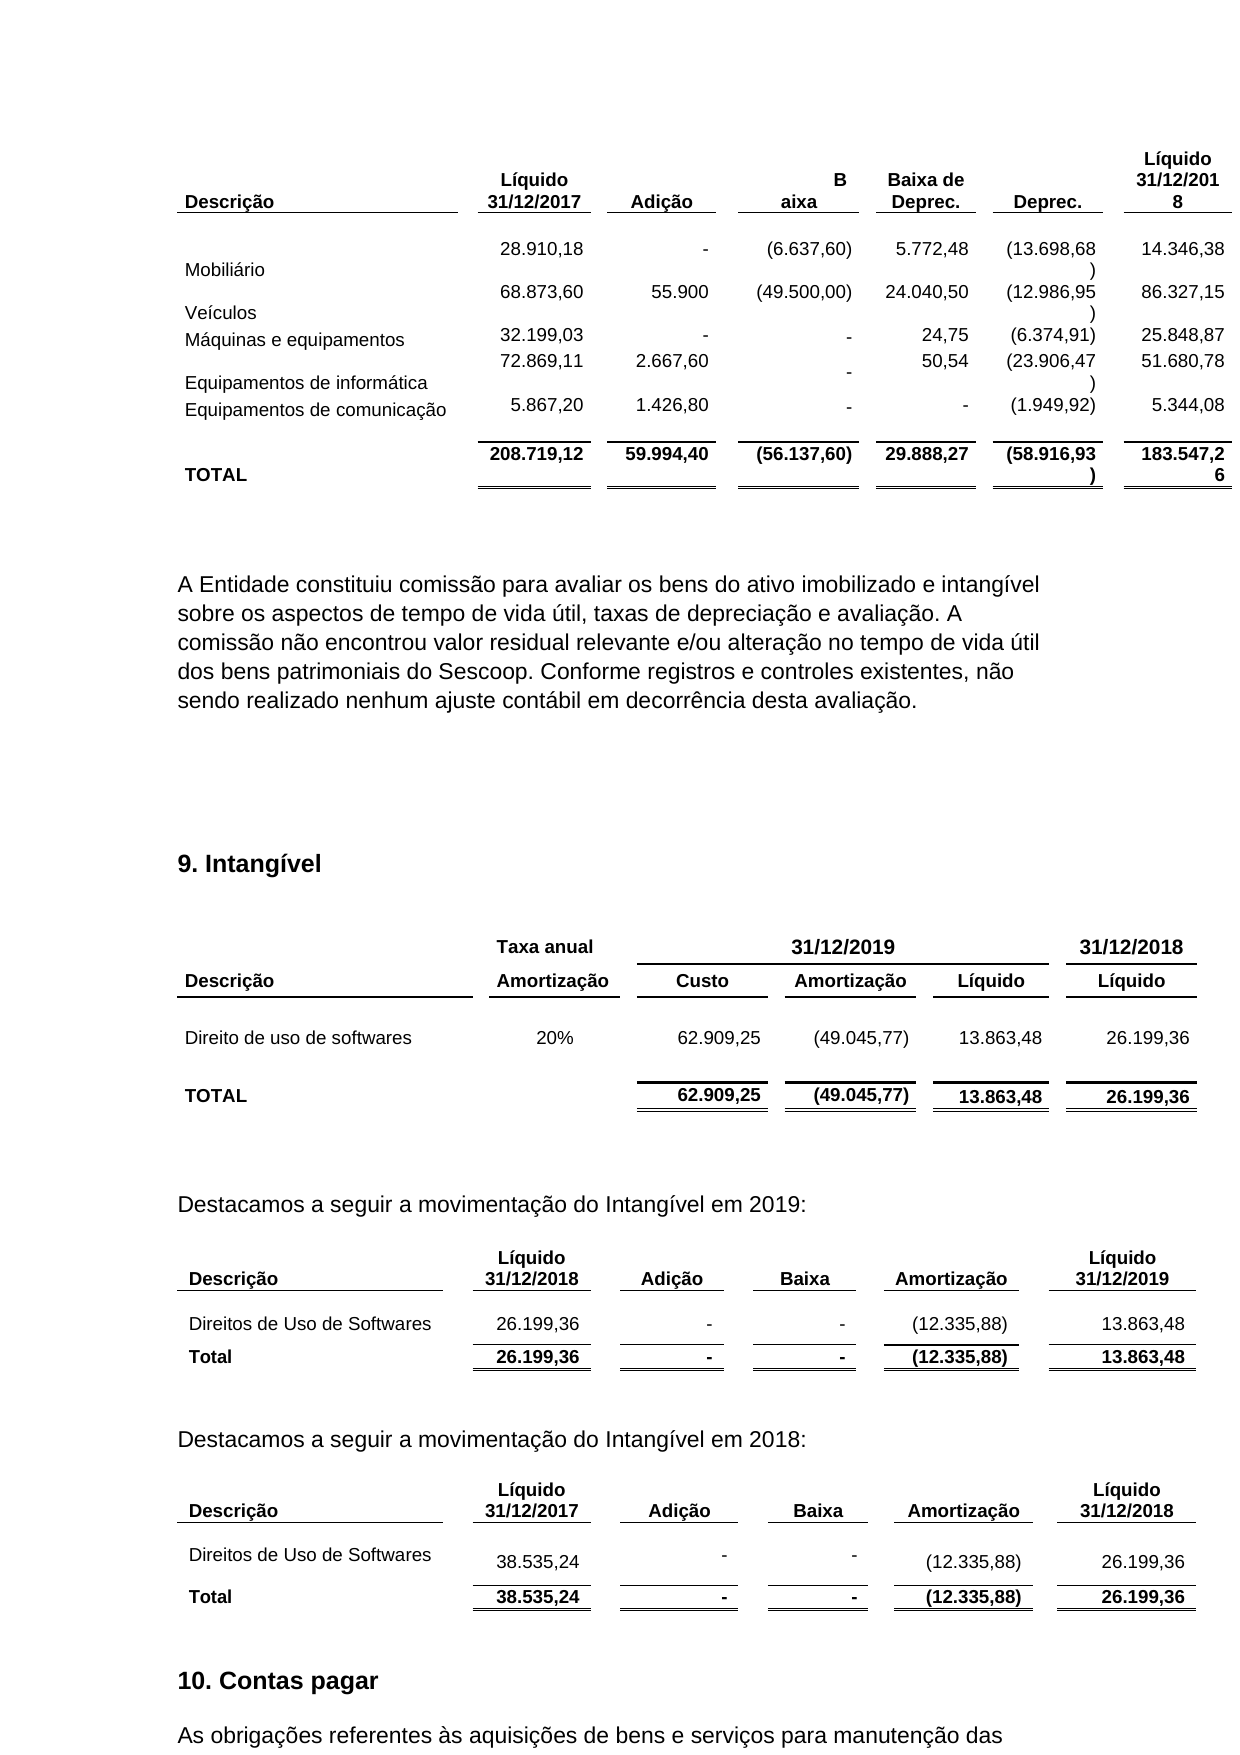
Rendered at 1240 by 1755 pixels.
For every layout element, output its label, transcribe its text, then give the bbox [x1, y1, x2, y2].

table_cell [768, 1027, 784, 1048]
table_header Deprec. [993, 148, 1103, 212]
table_cell [785, 1049, 916, 1081]
table_cell 26.199,36 [1057, 1544, 1196, 1584]
table_cell TOTAL [177, 1081, 472, 1107]
table_cell [1103, 393, 1123, 420]
table_header [976, 148, 992, 212]
table_cell [458, 441, 478, 486]
table_cell [443, 1522, 472, 1544]
table_header [1033, 1479, 1057, 1522]
table_cell - [753, 1312, 856, 1344]
table_header Descrição [177, 1247, 443, 1290]
table_cell [591, 1290, 620, 1312]
table_cell [916, 965, 933, 996]
table_header [1103, 148, 1123, 212]
table_cell 1.426,80 [607, 393, 716, 420]
table_cell (49.500,00) [738, 281, 859, 324]
table_header [868, 1479, 894, 1522]
table_cell [458, 350, 478, 393]
table_header Amortização [884, 1247, 1019, 1290]
table_cell 208.719,12 [478, 443, 591, 486]
table_cell (23.906,47) [993, 350, 1103, 393]
table_cell [478, 213, 591, 237]
table_cell [856, 1344, 884, 1367]
table_cell [768, 965, 784, 996]
table_header [738, 1479, 768, 1522]
table_cell [716, 281, 738, 324]
table_header [1049, 930, 1066, 963]
table_cell [637, 1049, 768, 1081]
table_header Adição [620, 1247, 723, 1290]
table_cell 62.909,25 [637, 1027, 768, 1048]
table_cell 55.900 [607, 281, 716, 324]
table_cell [976, 393, 992, 420]
table_cell [458, 324, 478, 350]
table_header Baixa [753, 1247, 856, 1290]
table_cell [591, 1344, 620, 1367]
table_cell [620, 1081, 637, 1107]
table_cell (13.698,68) [993, 238, 1103, 281]
table_cell [868, 1585, 894, 1608]
table_cell [177, 1523, 443, 1544]
table_cell - [620, 1345, 723, 1367]
table_cell [1033, 1544, 1057, 1584]
table_cell [859, 441, 876, 486]
table_cell [591, 212, 607, 237]
table_cell [1103, 420, 1123, 441]
table_cell 13.863,48 [933, 1027, 1049, 1048]
table_cell 183.547,26 [1124, 443, 1232, 486]
table_cell Direitos de Uso de Softwares [177, 1312, 443, 1344]
text 9. Intangível [177, 849, 1062, 877]
table_cell Custo [637, 965, 768, 996]
table_cell [620, 996, 637, 1027]
table_cell [473, 1027, 489, 1048]
table_cell [1124, 213, 1232, 237]
table_cell [1049, 1291, 1196, 1312]
table_cell [591, 1522, 620, 1544]
table_cell [768, 996, 784, 1027]
table_cell [976, 420, 992, 441]
table_header [859, 148, 876, 212]
table_cell [591, 350, 607, 393]
table_cell Veículos [177, 281, 458, 324]
table_cell [716, 212, 738, 237]
table_cell [478, 420, 591, 441]
table_cell [458, 420, 478, 441]
table_header [856, 1247, 884, 1290]
table_cell [637, 998, 768, 1027]
table_cell 68.873,60 [478, 281, 591, 324]
text As obrigações referentes às aquisições de bens e serviços para manutenção das [177, 1722, 1062, 1748]
table_cell (49.045,77) [785, 1027, 916, 1048]
table_cell [489, 998, 620, 1027]
table_cell [1019, 1290, 1048, 1312]
text 10. Contas pagar [177, 1666, 1062, 1695]
table_header Amortização [894, 1479, 1033, 1522]
table_header [473, 930, 489, 963]
table_header Baixa de Deprec. [876, 148, 976, 212]
table_cell [868, 1544, 894, 1584]
table_cell [591, 324, 607, 350]
table_cell [1049, 996, 1066, 1027]
table_cell [177, 998, 472, 1027]
table_cell [716, 420, 738, 441]
table_cell 20% [489, 1027, 620, 1048]
table_cell Líquido [1066, 965, 1197, 996]
table_cell [473, 1291, 591, 1312]
table_cell [620, 1027, 637, 1048]
table_cell - [768, 1586, 868, 1608]
table_cell 26.199,36 [1066, 1084, 1197, 1107]
table_cell [1033, 1585, 1057, 1608]
table_cell - [607, 238, 716, 281]
table_cell [753, 1291, 856, 1312]
table_cell 50,54 [876, 350, 976, 393]
table_cell [591, 1585, 620, 1608]
table_cell [716, 238, 738, 281]
table_cell - [738, 350, 859, 393]
table_cell [916, 1081, 933, 1107]
table_cell 26.199,36 [473, 1345, 591, 1367]
table_header Descrição [177, 148, 458, 212]
table_cell [443, 1344, 472, 1367]
table_cell 86.327,15 [1124, 281, 1232, 324]
table_cell [620, 963, 637, 996]
table_cell [738, 1585, 768, 1608]
table_cell TOTAL [177, 441, 458, 486]
table_cell [620, 1291, 723, 1312]
table_cell [620, 1049, 637, 1081]
table_cell 5.344,08 [1124, 393, 1232, 420]
table_header [620, 930, 637, 963]
table_cell (6.637,60) [738, 238, 859, 281]
table_cell (58.916,93) [993, 443, 1103, 486]
table_cell 5.867,20 [478, 393, 591, 420]
table_cell [716, 350, 738, 393]
table_header Baixa [768, 1479, 868, 1522]
table_cell [916, 1027, 933, 1048]
table_header [443, 1247, 472, 1290]
table_cell [1049, 963, 1066, 996]
table_cell (12.335,88) [894, 1544, 1033, 1584]
table_cell 24.040,50 [876, 281, 976, 324]
table_cell [591, 441, 607, 486]
table_cell [458, 393, 478, 420]
table_cell [976, 324, 992, 350]
table_header [177, 930, 472, 963]
table_cell [473, 1523, 591, 1544]
table_cell [591, 281, 607, 324]
table_header [724, 1247, 753, 1290]
table_cell [1103, 441, 1123, 486]
table_cell [876, 213, 976, 237]
table_cell [933, 998, 1049, 1027]
table_cell (6.374,91) [993, 324, 1103, 350]
table_cell 26.199,36 [473, 1312, 591, 1344]
table_cell [1103, 324, 1123, 350]
table_header 31/12/2018 [1066, 930, 1197, 963]
table_cell 13.863,48 [1049, 1312, 1196, 1344]
table_cell [1124, 420, 1232, 441]
table_cell 32.199,03 [478, 324, 591, 350]
table_cell 2.667,60 [607, 350, 716, 393]
table_cell [738, 1522, 768, 1544]
table_cell [473, 1049, 489, 1081]
table_cell [607, 213, 716, 237]
table_cell Equipamentos de informática [177, 350, 458, 393]
table_cell [177, 1049, 472, 1081]
table_cell [785, 998, 916, 1027]
table_cell (1.949,92) [993, 393, 1103, 420]
table_cell Líquido [933, 965, 1049, 996]
table_header Líquido 31/12/2019 [1049, 1247, 1196, 1290]
table_cell [607, 420, 716, 441]
table_cell [768, 1049, 784, 1081]
table_cell [716, 393, 738, 420]
table_cell [443, 1544, 472, 1584]
table_cell [976, 350, 992, 393]
table_cell [443, 1290, 472, 1312]
table_cell [473, 996, 489, 1027]
table_cell 25.848,87 [1124, 324, 1232, 350]
table_cell - [620, 1586, 738, 1608]
table_cell [620, 1523, 738, 1544]
table_cell 26.199,36 [1066, 1027, 1197, 1048]
table_cell (49.045,77) [785, 1084, 916, 1107]
text A Entidade constituiu comissão para avaliar os bens do ativo imobilizado e intangível sobre os aspectos de tempo de vida útil, taxas de depreciação e avaliação. A comissão não encontrou valor residual relevante e/ou alteração no tempo de vida útil dos bens patrimoniais do Sescoop. Conforme registros e controles existentes, não sendo realizado nenhum ajuste contábil em decorrência desta avaliação. [177, 568, 1062, 714]
table_header [443, 1479, 472, 1522]
table_cell [916, 1049, 933, 1081]
table_cell [458, 281, 478, 324]
text Destacamos a seguir a movimentação do Intangível em 2018: [177, 1426, 1062, 1452]
table_header Taxa anual [489, 930, 620, 963]
table_cell 29.888,27 [876, 443, 976, 486]
table_cell [716, 324, 738, 350]
table_cell [1066, 998, 1197, 1027]
table_cell 26.199,36 [1057, 1586, 1196, 1608]
table_cell [859, 420, 876, 441]
table_cell [1019, 1312, 1048, 1344]
table_cell [1049, 1081, 1066, 1107]
table_cell [916, 996, 933, 1027]
table_cell Total [177, 1585, 443, 1608]
table_cell [768, 1523, 868, 1544]
table_cell [1057, 1523, 1196, 1544]
table_header Líquido 31/12/2017 [473, 1479, 591, 1522]
table_header Adição [620, 1479, 738, 1522]
table_cell [1103, 238, 1123, 281]
table_header 31/12/2019 [637, 930, 1049, 963]
table_header [591, 1247, 620, 1290]
table_cell 14.346,38 [1124, 238, 1232, 281]
table_cell - [607, 324, 716, 350]
table_header [458, 148, 478, 212]
table_cell [856, 1312, 884, 1344]
table_cell Descrição [177, 963, 472, 996]
table_cell (56.137,60) [738, 443, 859, 486]
table_cell [976, 441, 992, 486]
table_cell 38.535,24 [473, 1586, 591, 1608]
text Destacamos a seguir a movimentação do Intangível em 2019: [177, 1191, 1062, 1218]
table_cell [993, 420, 1103, 441]
table_cell [894, 1523, 1033, 1544]
table_cell (12.335,88) [884, 1346, 1019, 1367]
table_cell 13.863,48 [1049, 1345, 1196, 1367]
table_header Adição [607, 148, 716, 212]
table_cell (12.986,95) [993, 281, 1103, 324]
table_header Líquido 31/12/2018 [473, 1247, 591, 1290]
table_cell 13.863,48 [933, 1084, 1049, 1107]
table_cell [993, 213, 1103, 237]
table_cell [489, 1049, 620, 1081]
table_cell - [620, 1312, 723, 1344]
table_header Líquido 31/12/2018 [1057, 1479, 1196, 1522]
table_cell [976, 238, 992, 281]
table_cell (12.335,88) [884, 1312, 1019, 1344]
table_cell - [768, 1544, 868, 1584]
table_cell [1049, 1049, 1066, 1081]
table_cell [458, 238, 478, 281]
table_cell [933, 1049, 1049, 1081]
table_cell [443, 1585, 472, 1608]
table_cell [724, 1312, 753, 1344]
table_cell [768, 1081, 784, 1107]
table_cell 28.910,18 [478, 238, 591, 281]
table_header Líquido 31/12/2018 [1124, 148, 1232, 212]
table_cell Direito de uso de softwares [177, 1027, 472, 1048]
table_cell 59.994,40 [607, 443, 716, 486]
table_cell - [738, 393, 859, 420]
table_cell [1066, 1049, 1197, 1081]
table_cell [1049, 1027, 1066, 1048]
table_cell [443, 1312, 472, 1344]
table_cell 38.535,24 [473, 1544, 591, 1584]
table_cell - [738, 324, 859, 350]
table_cell [859, 238, 876, 281]
table_cell [738, 1544, 768, 1584]
table_cell - [620, 1544, 738, 1584]
table_cell [738, 213, 859, 237]
table_cell [177, 213, 458, 237]
table_cell [473, 963, 489, 996]
table_cell [1033, 1522, 1057, 1544]
table_cell [859, 212, 876, 237]
table_cell Máquinas e equipamentos [177, 324, 458, 350]
table_header [591, 1479, 620, 1522]
table_cell [489, 1081, 620, 1107]
table_cell [884, 1291, 1019, 1312]
table_cell [591, 1544, 620, 1584]
table_cell - [753, 1345, 856, 1367]
table_cell Amortização [785, 965, 916, 996]
table_header Descrição [177, 1479, 443, 1522]
table_cell 51.680,78 [1124, 350, 1232, 393]
table_cell [177, 1291, 443, 1312]
table_cell [1103, 350, 1123, 393]
table_cell [976, 281, 992, 324]
table_cell Mobiliário [177, 238, 458, 281]
table_cell [868, 1522, 894, 1544]
table_cell [859, 324, 876, 350]
table_cell [976, 212, 992, 237]
table_cell (12.335,88) [894, 1586, 1033, 1608]
table_cell - [876, 393, 976, 420]
table_cell 24,75 [876, 324, 976, 350]
table_cell [1019, 1344, 1048, 1367]
table_cell [859, 393, 876, 420]
table_cell 62.909,25 [637, 1084, 768, 1107]
table_cell [876, 420, 976, 441]
table_cell [856, 1290, 884, 1312]
table_cell [1103, 281, 1123, 324]
table_cell Amortização [489, 963, 620, 996]
table_cell [724, 1290, 753, 1312]
table_header [716, 148, 738, 212]
table_cell [859, 281, 876, 324]
table_cell [591, 393, 607, 420]
table_cell 5.772,48 [876, 238, 976, 281]
table_cell 72.869,11 [478, 350, 591, 393]
table_cell [716, 441, 738, 486]
table_cell [458, 212, 478, 237]
table_cell [591, 420, 607, 441]
table_cell [859, 350, 876, 393]
table_header [591, 148, 607, 212]
table_cell [591, 1312, 620, 1344]
table_cell Direitos de Uso de Softwares [177, 1544, 443, 1584]
table_cell [473, 1081, 489, 1107]
table_cell [1103, 212, 1123, 237]
table_header Baixa [738, 148, 859, 212]
table_header [1019, 1247, 1048, 1290]
table_cell [724, 1344, 753, 1367]
table_cell [591, 238, 607, 281]
table_cell [177, 420, 458, 441]
table_cell [738, 420, 859, 441]
table_cell Equipamentos de comunicação [177, 393, 458, 420]
table_cell Total [177, 1344, 443, 1367]
table_header Líquido 31/12/2017 [478, 148, 591, 212]
